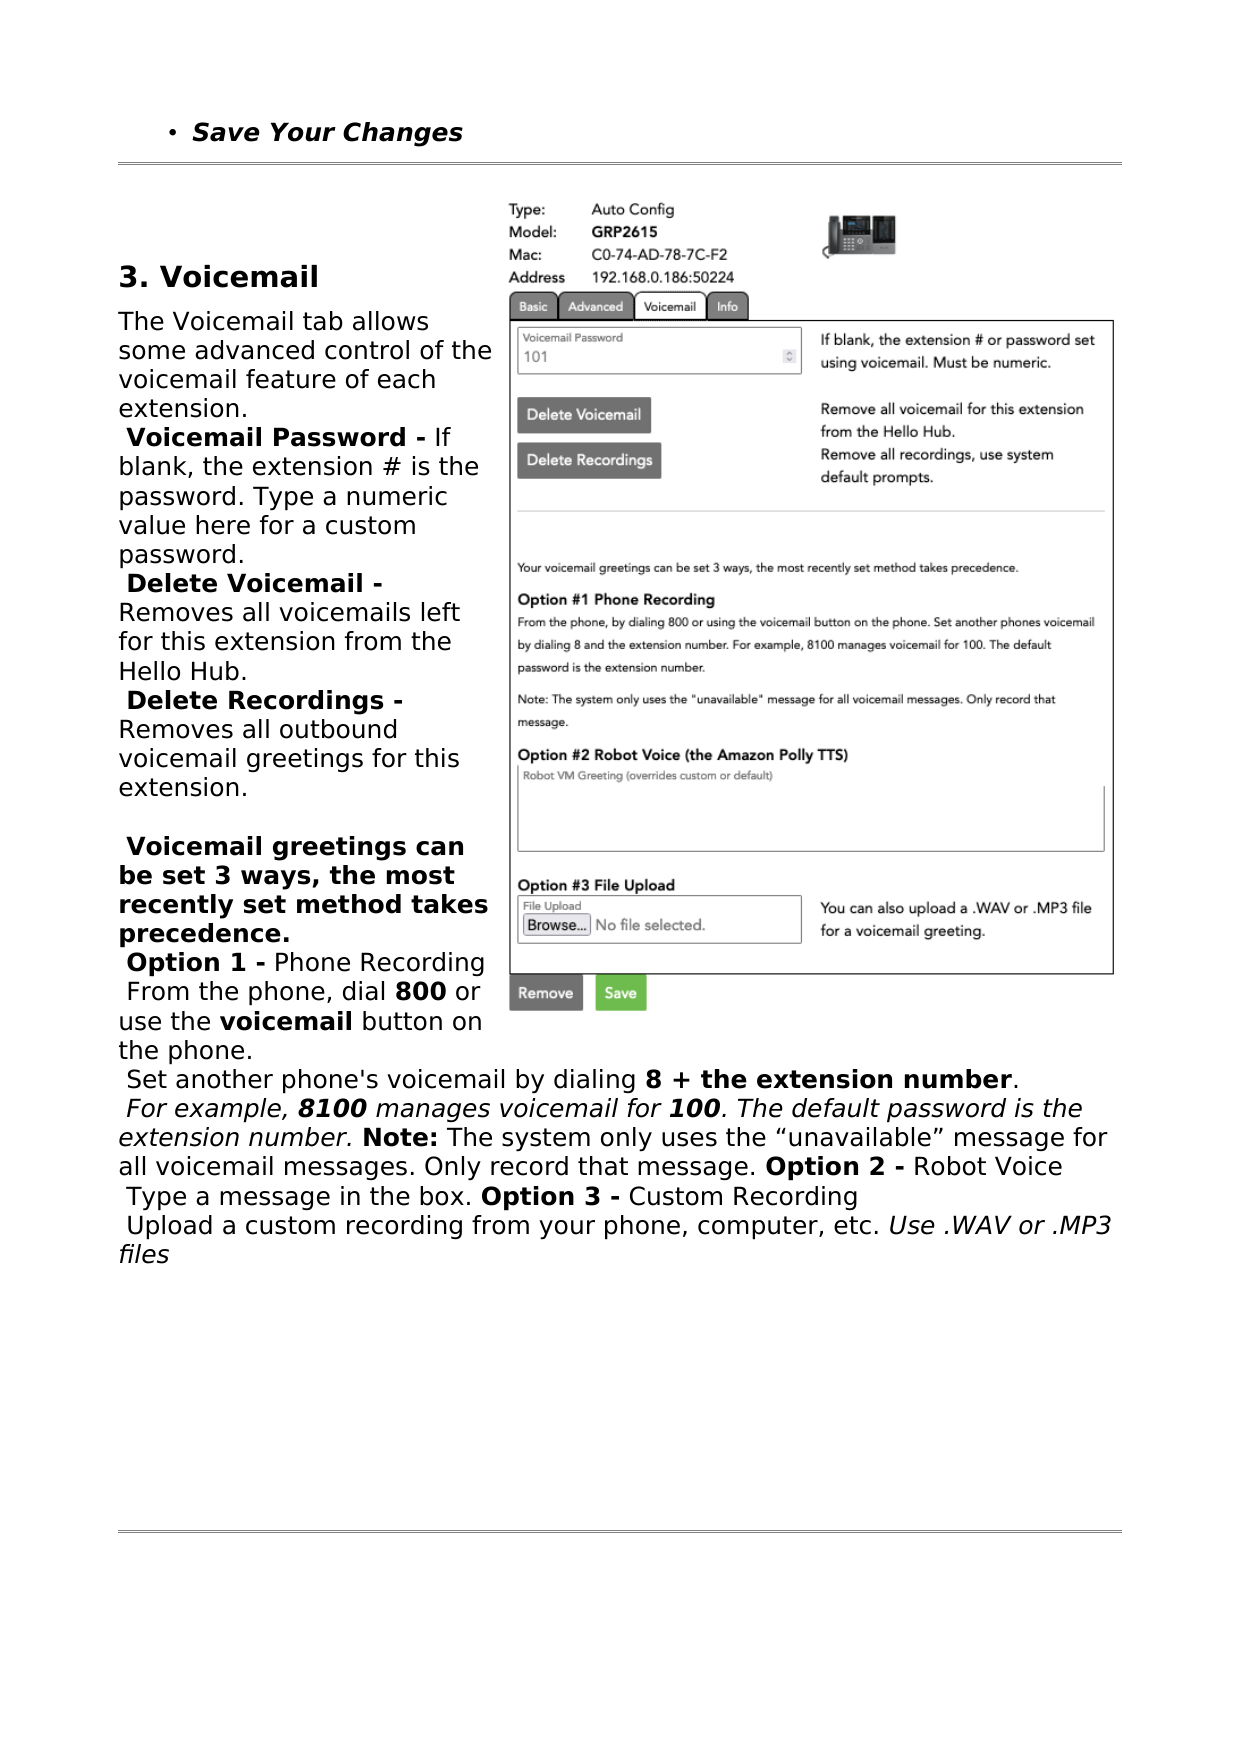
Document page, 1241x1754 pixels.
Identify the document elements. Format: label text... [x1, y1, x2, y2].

picture [497, 193, 1123, 1021]
text The Voicemail tab allows some advanced control of the voicemail feature of each extension. Voicemail Password - If blank, the extension # is the password. Type a numeric value here for a custom password. Delete Voicemail - Removes all voicemails left for this extension from the Hello Hub. Delete Recordings - Removes all outbound voicemail greetings for this extension. Voicemail greetings can be set 3 ways, the most recently set method takes precedence. Option 1 - Phone Recording From the phone, dial 800 or use the voicemail button on the phone. Set another phone's voicemail by dialing 8 + the extension number. For example, 8100 manages voicemail for 100. The default password is the extension number. Note: The system only uses the “unavailable” message for all voicemail messages. Only record that message. Option 2 - Robot Voice Type a message in the box. Option 3 - Custom Recording Upload a custom recording from your phone, computer, etc. Use .WAV or .MP3 files [118, 307, 1122, 1503]
list Save Your Changes [177, 118, 1122, 147]
subtitle 3. Voicemail [118, 260, 497, 294]
